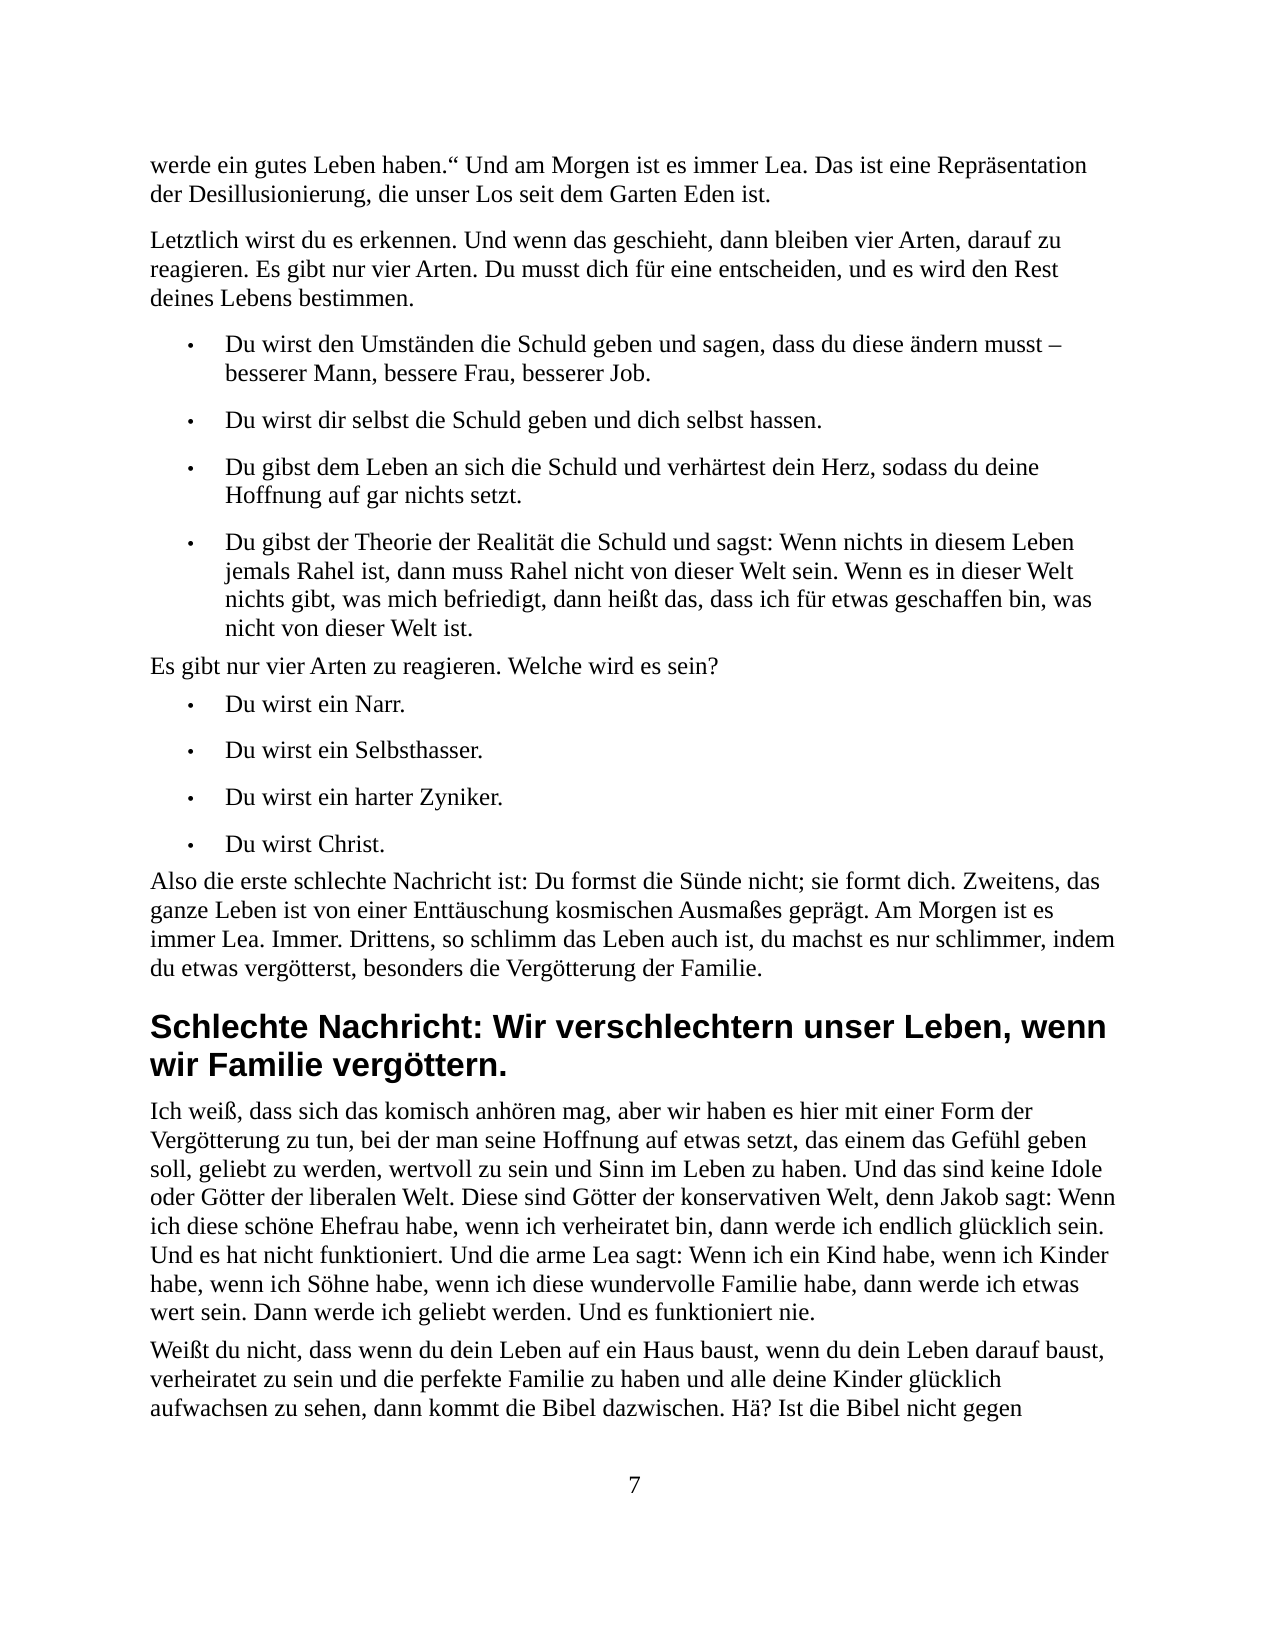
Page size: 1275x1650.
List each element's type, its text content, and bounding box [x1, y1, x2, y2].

list Du wirst Christ. [187, 829, 1125, 857]
list Du wirst ein Selbsthasser. [187, 735, 1125, 764]
text Also die erste schlechte Nachricht ist: Du formst die Sünde nicht; sie formt dich. Zweitens, das ganze Leben ist von einer Enttäuschung kosmischen Ausmaßes geprägt. Am Morgen ist es immer Lea. Immer. Drittens, so schlimm das Leben auch ist, du machst es nur schlimmer, indem du etwas vergötterst, besonders die Vergötterung der Familie. [150, 866, 1125, 981]
list Du gibst der Theorie der Realität die Schuld und sagst: Wenn nichts in diesem Leben jemals Rahel ist, dann muss Rahel nicht von dieser Welt sein. Wenn es in dieser Welt nichts gibt, was mich befriedigt, dann heißt das, dass ich für etwas geschaffen bin, was nicht von dieser Welt ist. [187, 527, 1125, 642]
subtitle Schlechte Nachricht: Wir verschlechtern unser Leben, wenn wir Familie vergöttern. [150, 1006, 1125, 1084]
list Du wirst dir selbst die Schuld geben und dich selbst hassen. [187, 405, 1125, 434]
text Weißt du nicht, dass wenn du dein Leben auf ein Haus baust, wenn du dein Leben darauf baust, verheiratet zu sein und die perfekte Familie zu haben und alle deine Kinder glücklich aufwachsen zu sehen, dann kommt die Bibel dazwischen. Hä? Ist die Bibel nicht gegen [150, 1335, 1125, 1421]
text Es gibt nur vier Arten zu reagieren. Welche wird es sein? [150, 651, 1125, 680]
list Du wirst ein harter Zyniker. [187, 782, 1125, 811]
text Ich weiß, dass sich das komisch anhören mag, aber wir haben es hier mit einer Form der Vergötterung zu tun, bei der man seine Hoffnung auf etwas setzt, das einem das Gefühl geben soll, geliebt zu werden, wertvoll zu sein und Sinn im Leben zu haben. Und das sind keine Idole oder Götter der liberalen Welt. Diese sind Götter der konservativen Welt, denn Jakob sagt: Wenn ich diese schöne Ehefrau habe, wenn ich verheiratet bin, dann werde ich endlich glücklich sein. Und es hat nicht funktioniert. Und die arme Lea sagt: Wenn ich ein Kind habe, wenn ich Kinder habe, wenn ich Söhne habe, wenn ich diese wundervolle Familie habe, dann werde ich etwas wert sein. Dann werde ich geliebt werden. Und es funktioniert nie. [150, 1096, 1125, 1326]
text werde ein gutes Leben haben.“ Und am Morgen ist es immer Lea. Das ist eine Repräsentation der Desillusionierung, die unser Los seit dem Garten Eden ist. [150, 150, 1125, 207]
text Letztlich wirst du es erkennen. Und wenn das geschieht, dann bleiben vier Arten, darauf zu reagieren. Es gibt nur vier Arten. Du musst dich für eine entscheiden, und es wird den Rest deines Lebens bestimmen. [150, 225, 1125, 312]
list Du gibst dem Leben an sich die Schuld und verhärtest dein Herz, sodass du deine Hoffnung auf gar nichts setzt. [187, 452, 1125, 509]
list Du wirst den Umständen die Schuld geben und sagen, dass du diese ändern musst – besserer Mann, bessere Frau, besserer Job. [187, 329, 1125, 387]
list Du wirst ein Narr. [187, 689, 1125, 717]
